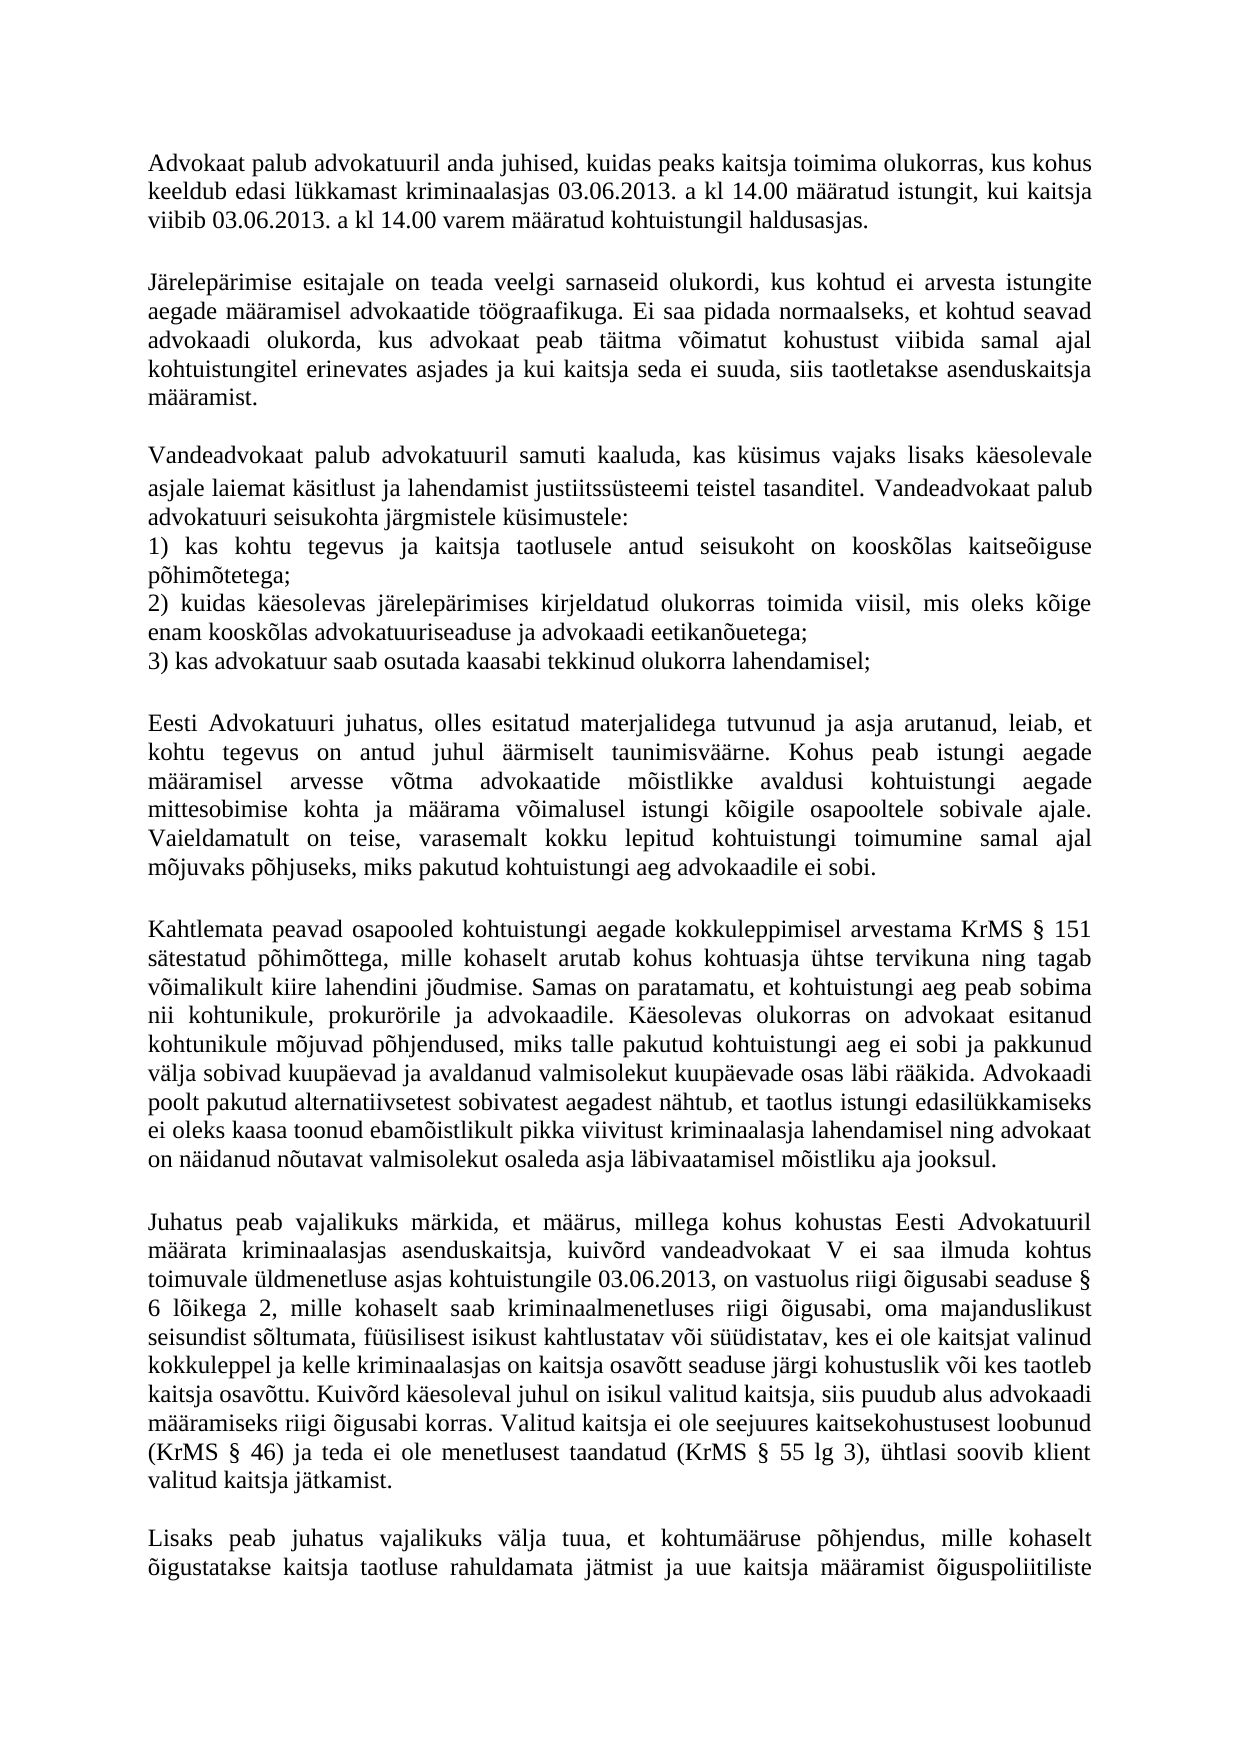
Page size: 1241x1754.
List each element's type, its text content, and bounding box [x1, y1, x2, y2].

text Eesti Advokatuuri juhatus, olles esitatud materjalidega tutvunud ja asja arutanud, leiab, et kohtu tegevus on antud juhul äärmiselt taunimisväärne. Kohus peab istungi aegade määramisel arvesse võtma advokaatide mõistlikke avaldusi kohtuistungi aegade mittesobimise kohta ja määrama võimalusel istungi kõigile osapooltele sobivale ajale. Vaieldamatult on teise, varasemalt kokku lepitud kohtuistungi toimumine samal ajal mõjuvaks põhjuseks, miks pakutud kohtuistungi aeg advokaadile ei sobi. [148, 708, 1093, 881]
text 2) kuidas käesolevas järelepärimises kirjeldatud olukorras toimida viisil, mis oleks kõige enam kooskõlas advokatuuriseaduse ja advokaadi eetikanõuetega; [148, 588, 1093, 646]
text Advokaat palub advokatuuril anda juhised, kuidas peaks kaitsja toimima olukorras, kus kohus keeldub edasi lükkamast kriminaalasjas 03.06.2013. a kl 14.00 määratud istungit, kui kaitsja viibib 03.06.2013. a kl 14.00 varem määratud kohtuistungil haldusasjas. [148, 148, 1093, 234]
text Lisaks peab juhatus vajalikuks välja tuua, et kohtumääruse põhjendus, mille kohaselt õigustatakse kaitsja taotluse rahuldamata jätmist ja uue kaitsja määramist õiguspoliitiliste [148, 1523, 1093, 1580]
text Kahtlemata peavad osapooled kohtuistungi aegade kokkuleppimisel arvestama KrMS § 151 sätestatud põhimõttega, mille kohaselt arutab kohus kohtuasja ühtse tervikuna ning tagab võimalikult kiire lahendini jõudmise. Samas on paratamatu, et kohtuistungi aeg peab sobima nii kohtunikule, prokurörile ja advokaadile. Käesolevas olukorras on advokaat esitanud kohtunikule mõjuvad põhjendused, miks talle pakutud kohtuistungi aeg ei sobi ja pakkunud välja sobivad kuupäevad ja avaldanud valmisolekut kuupäevade osas läbi rääkida. Advokaadi poolt pakutud alternatiivsetest sobivatest aegadest nähtub, et taotlus istungi edasilükkamiseks ei oleks kaasa toonud ebamõistlikult pikka viivitust kriminaalasja lahendamisel ning advokaat on näidanud nõutavat valmisolekut osaleda asja läbivaatamisel mõistliku aja jooksul. [148, 914, 1093, 1173]
text Järelepärimise esitajale on teada veelgi sarnaseid olukordi, kus kohtud ei arvesta istungite aegade määramisel advokaatide töögraafikuga. Ei saa pidada normaalseks, et kohtud seavad advokaadi olukorda, kus advokaat peab täitma võimatut kohustust viibida samal ajal kohtuistungitel erinevates asjades ja kui kaitsja seda ei suuda, siis taotletakse asenduskaitsja määramist. [148, 267, 1093, 411]
text 3) kas advokatuur saab osutada kaasabi tekkinud olukorra lahendamisel; [148, 646, 1093, 675]
text 1) kas kohtu tegevus ja kaitsja taotlusele antud seisukoht on kooskõlas kaitseõiguse põhimõtetega; [148, 531, 1093, 588]
text Vandeadvokaat palub advokatuuril samuti kaaluda, kas küsimus vajaks lisaks käesolevale asjale laiemat käsitlust ja lahendamist justiitssüsteemi teistel tasanditel. Vandeadvokaat palub advokatuuri seisukohta järgmistele küsimustele: [148, 440, 1093, 531]
text Juhatus peab vajalikuks märkida, et määrus, millega kohus kohustas Eesti Advokatuuril määrata kriminaalasjas asenduskaitsja, kuivõrd vandeadvokaat V ei saa ilmuda kohtus toimuvale üldmenetluse asjas kohtuistungile 03.06.2013, on vastuolus riigi õigusabi seaduse § 6 lõikega 2, mille kohaselt saab kriminaalmenetluses riigi õigusabi, oma majanduslikust seisundist sõltumata, füüsilisest isikust kahtlustatav või süüdistatav, kes ei ole kaitsjat valinud kokkuleppel ja kelle kriminaalasjas on kaitsja osavõtt seaduse järgi kohustuslik või kes taotleb kaitsja osavõttu. Kuivõrd käesoleval juhul on isikul valitud kaitsja, siis puudub alus advokaadi määramiseks riigi õigusabi korras. Valitud kaitsja ei ole seejuures kaitsekohustusest loobunud (KrMS § 46) ja teda ei ole menetlusest taandatud (KrMS § 55 lg 3), ühtlasi soovib klient valitud kaitsja jätkamist. [148, 1207, 1093, 1494]
